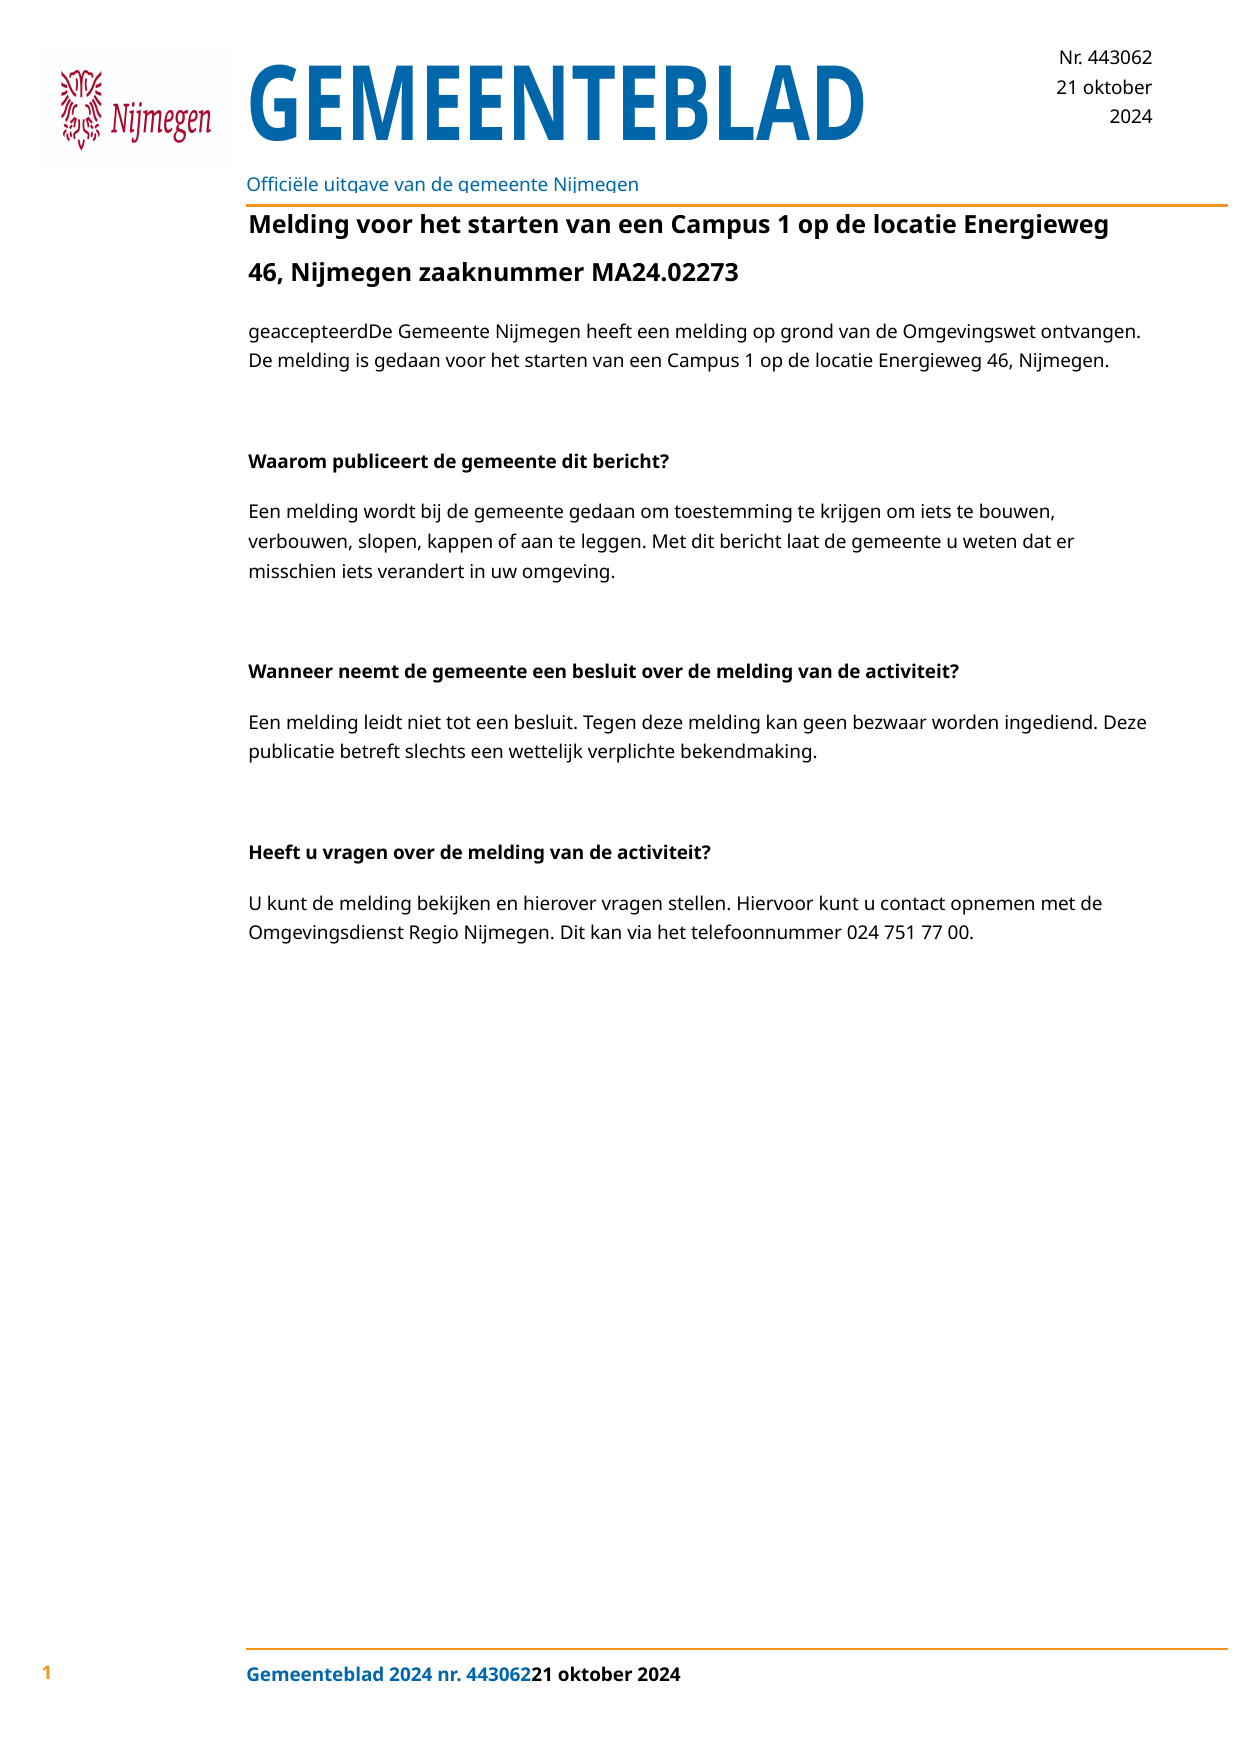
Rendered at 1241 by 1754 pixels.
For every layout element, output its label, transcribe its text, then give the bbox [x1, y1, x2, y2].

text Waarom publiceert de gemeente dit bericht? [248, 448, 1152, 474]
text Een melding wordt bij de gemeente gedaan om toestemming te krijgen om iets te bouwen, verbouwen, slopen, kappen of aan te leggen. Met dit bericht laat de gemeente u weten dat er misschien iets verandert in uw omgeving. [248, 499, 1152, 584]
text Een melding leidt niet tot een besluit. Tegen deze melding kan geen bezwaar worden ingediend. Deze publicatie betreft slechts een wettelijk verplichte bekendmaking. [248, 709, 1152, 764]
picture [41, 47, 231, 172]
text U kunt de melding bekijken en hierover vragen stellen. Hiervoor kunt u contact opnemen met de Omgevingsdienst Regio Nijmegen. Dit kan via het telefoonnummer 024 751 77 00. [248, 890, 1152, 945]
text Wanneer neemt de gemeente een besluit over de melding van de activiteit? [248, 659, 1152, 684]
text Melding voor het starten van een Campus 1 op de locatie Energieweg 46, Nijmegen zaaknummer MA24.02273 [248, 207, 1152, 288]
text geaccepteerdDe Gemeente Nijmegen heeft een melding op grond van de Omgevingswet ontvangen. De melding is gedaan voor het starten van een Campus 1 op de locatie Energieweg 46, Nijmegen. [248, 318, 1152, 373]
text Heeft u vragen over de melding van de activiteit? [248, 839, 1152, 865]
